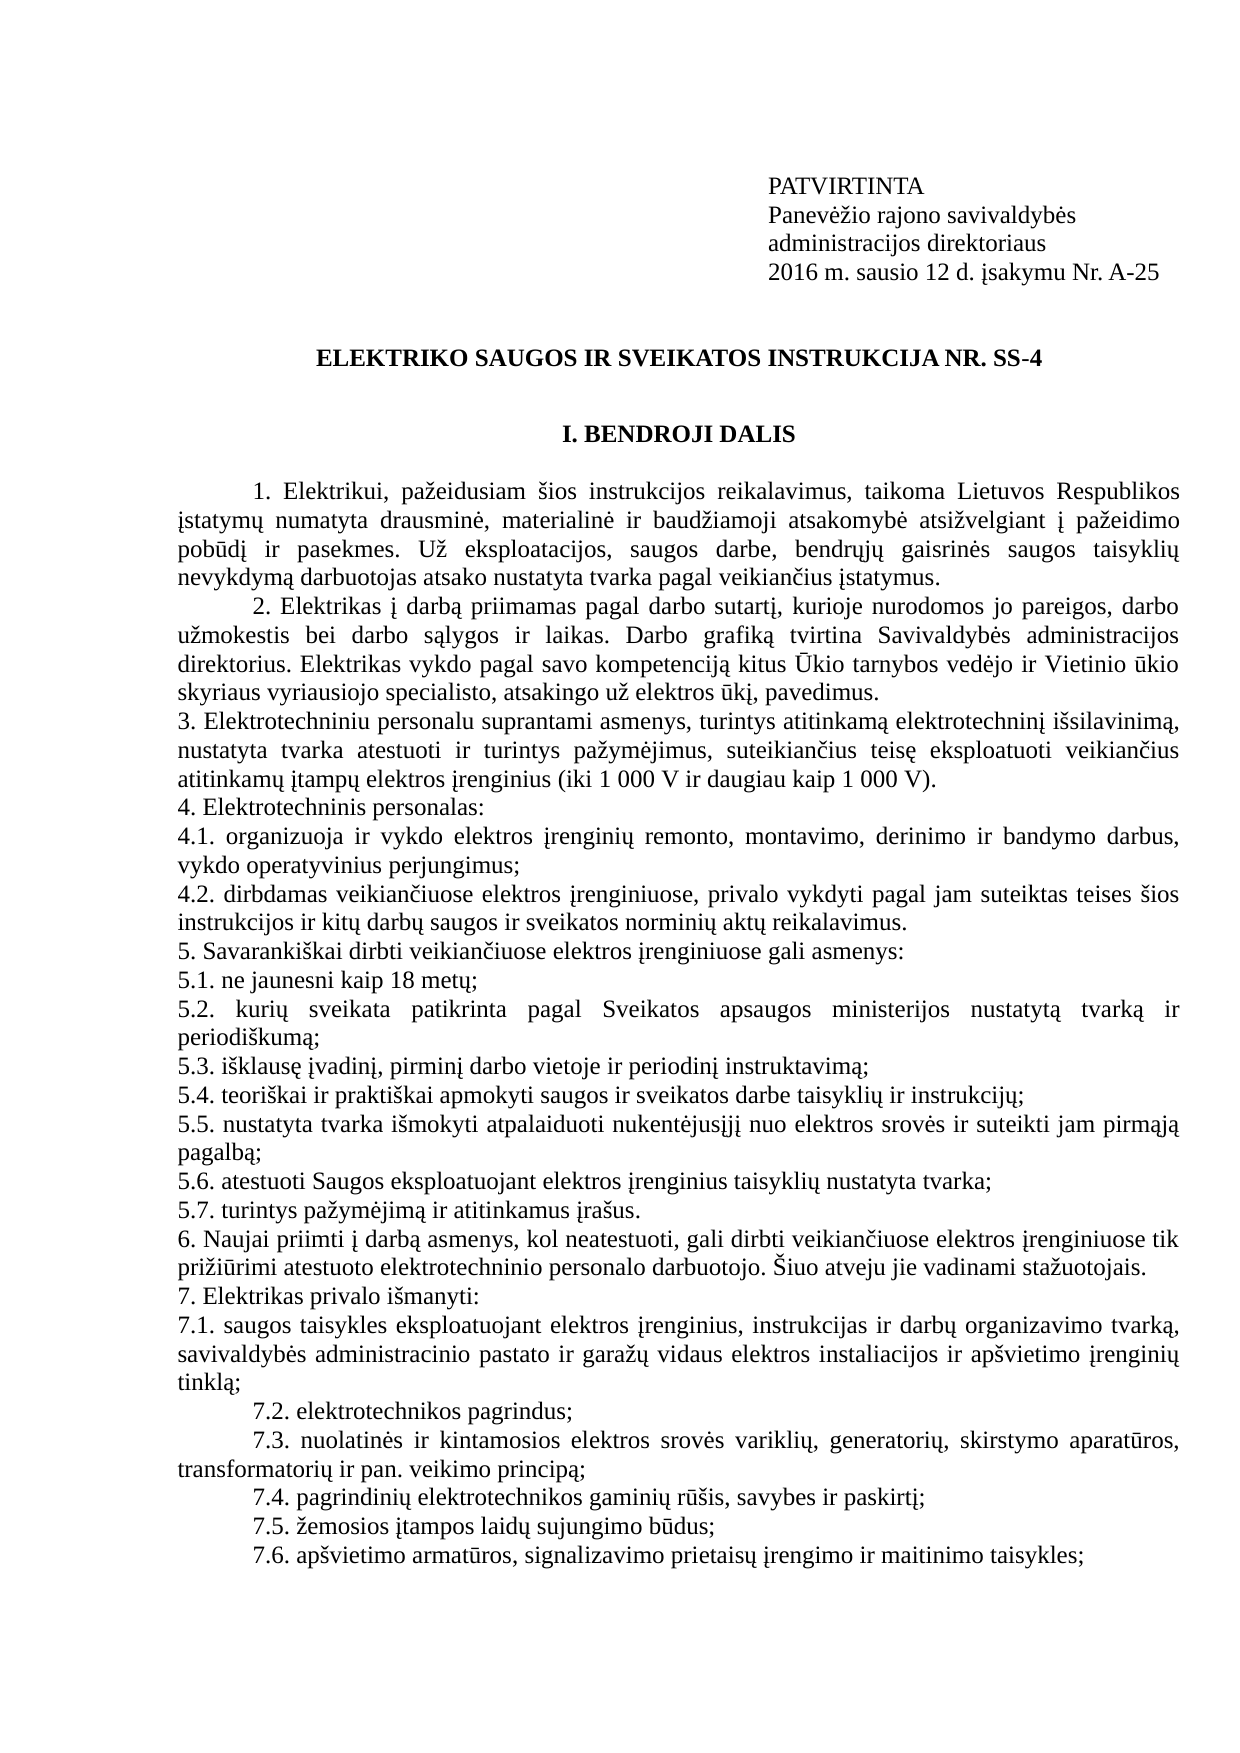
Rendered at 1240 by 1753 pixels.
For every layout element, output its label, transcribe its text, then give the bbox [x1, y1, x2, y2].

text Panevėžio rajono savivaldybės [177, 200, 1181, 228]
text 7.6. apšvietimo armatūros, signalizavimo prietaisų įrengimo ir maitinimo taisykles; [177, 1540, 1181, 1569]
text 5. Savarankiškai dirbti veikiančiuose elektros įrenginiuose gali asmenys: [177, 936, 1181, 965]
text PATVIRTINTA [177, 171, 1181, 200]
text 7.5. žemosios įtampos laidų sujungimo būdus; [177, 1511, 1181, 1540]
text ELEKTRIKO SAUGOS IR SVEIKATOS INSTRUKCIJA NR. SS-4 [177, 343, 1181, 372]
text 5.2. kurių sveikata patikrinta pagal Sveikatos apsaugos ministerijos nustatytą tvarką ir periodiškumą; [177, 994, 1181, 1051]
text 4. Elektrotechninis personalas: [177, 792, 1181, 821]
text 6. Naujai priimti į darbą asmenys, kol neatestuoti, gali dirbti veikiančiuose elektros įrenginiuose tik prižiūrimi atestuoto elektrotechninio personalo darbuotojo. Šiuo atveju jie vadinami stažuotojais. [177, 1224, 1181, 1281]
text 5.5. nustatyta tvarka išmokyti atpalaiduoti nukentėjusįjį nuo elektros srovės ir suteikti jam pirmąją pagalbą; [177, 1109, 1181, 1166]
text 5.1. ne jaunesni kaip 18 metų; [177, 965, 1181, 994]
text I. BENDROJI DALIS [177, 419, 1181, 447]
text 7.3. nuolatinės ir kintamosios elektros srovės variklių, generatorių, skirstymo aparatūros, transformatorių ir pan. veikimo principą; [177, 1425, 1181, 1482]
text 7. Elektrikas privalo išmanyti: [177, 1281, 1181, 1310]
text 4.2. dirbdamas veikiančiuose elektros įrenginiuose, privalo vykdyti pagal jam suteiktas teises šios instrukcijos ir kitų darbų saugos ir sveikatos norminių aktų reikalavimus. [177, 879, 1181, 936]
text administracijos direktoriaus [177, 228, 1181, 257]
text 7.1. saugos taisykles eksploatuojant elektros įrenginius, instrukcijas ir darbų organizavimo tvarką, savivaldybės administracinio pastato ir garažų vidaus elektros instaliacijos ir apšvietimo įrenginių tinklą; [177, 1310, 1181, 1396]
text 7.4. pagrindinių elektrotechnikos gaminių rūšis, savybes ir paskirtį; [177, 1482, 1181, 1511]
text 5.6. atestuoti Saugos eksploatuojant elektros įrenginius taisyklių nustatyta tvarka; [177, 1166, 1181, 1195]
text 2. Elektrikas į darbą priimamas pagal darbo sutartį, kurioje nurodomos jo pareigos, darbo užmokestis bei darbo sąlygos ir laikas. Darbo grafiką tvirtina Savivaldybės administracijos direktorius. Elektrikas vykdo pagal savo kompetenciją kitus Ūkio tarnybos vedėjo ir Vietinio ūkio skyriaus vyriausiojo specialisto, atsakingo už elektros ūkį, pavedimus. [177, 591, 1181, 706]
text 7.2. elektrotechnikos pagrindus; [177, 1396, 1181, 1425]
text 1. Elektrikui, pažeidusiam šios instrukcijos reikalavimus, taikoma Lietuvos Respublikos įstatymų numatyta drausminė, materialinė ir baudžiamoji atsakomybė atsižvelgiant į pažeidimo pobūdį ir pasekmes. Už eksploatacijos, saugos darbe, bendrųjų gaisrinės saugos taisyklių nevykdymą darbuotojas atsako nustatyta tvarka pagal veikiančius įstatymus. [177, 476, 1181, 591]
text 5.4. teoriškai ir praktiškai apmokyti saugos ir sveikatos darbe taisyklių ir instrukcijų; [177, 1080, 1181, 1109]
text 4.1. organizuoja ir vykdo elektros įrenginių remonto, montavimo, derinimo ir bandymo darbus, vykdo operatyvinius perjungimus; [177, 821, 1181, 879]
text 3. Elektrotechniniu personalu suprantami asmenys, turintys atitinkamą elektrotechninį išsilavinimą, nustatyta tvarka atestuoti ir turintys pažymėjimus, suteikiančius teisę eksploatuoti veikiančius atitinkamų įtampų elektros įrenginius (iki 1 000 V ir daugiau kaip 1 000 V). [177, 706, 1181, 792]
text 5.3. išklausę įvadinį, pirminį darbo vietoje ir periodinį instruktavimą; [177, 1051, 1181, 1080]
text 5.7. turintys pažymėjimą ir atitinkamus įrašus. [177, 1195, 1181, 1224]
text 2016 m. sausio 12 d. įsakymu Nr. A-25 [177, 257, 1181, 286]
